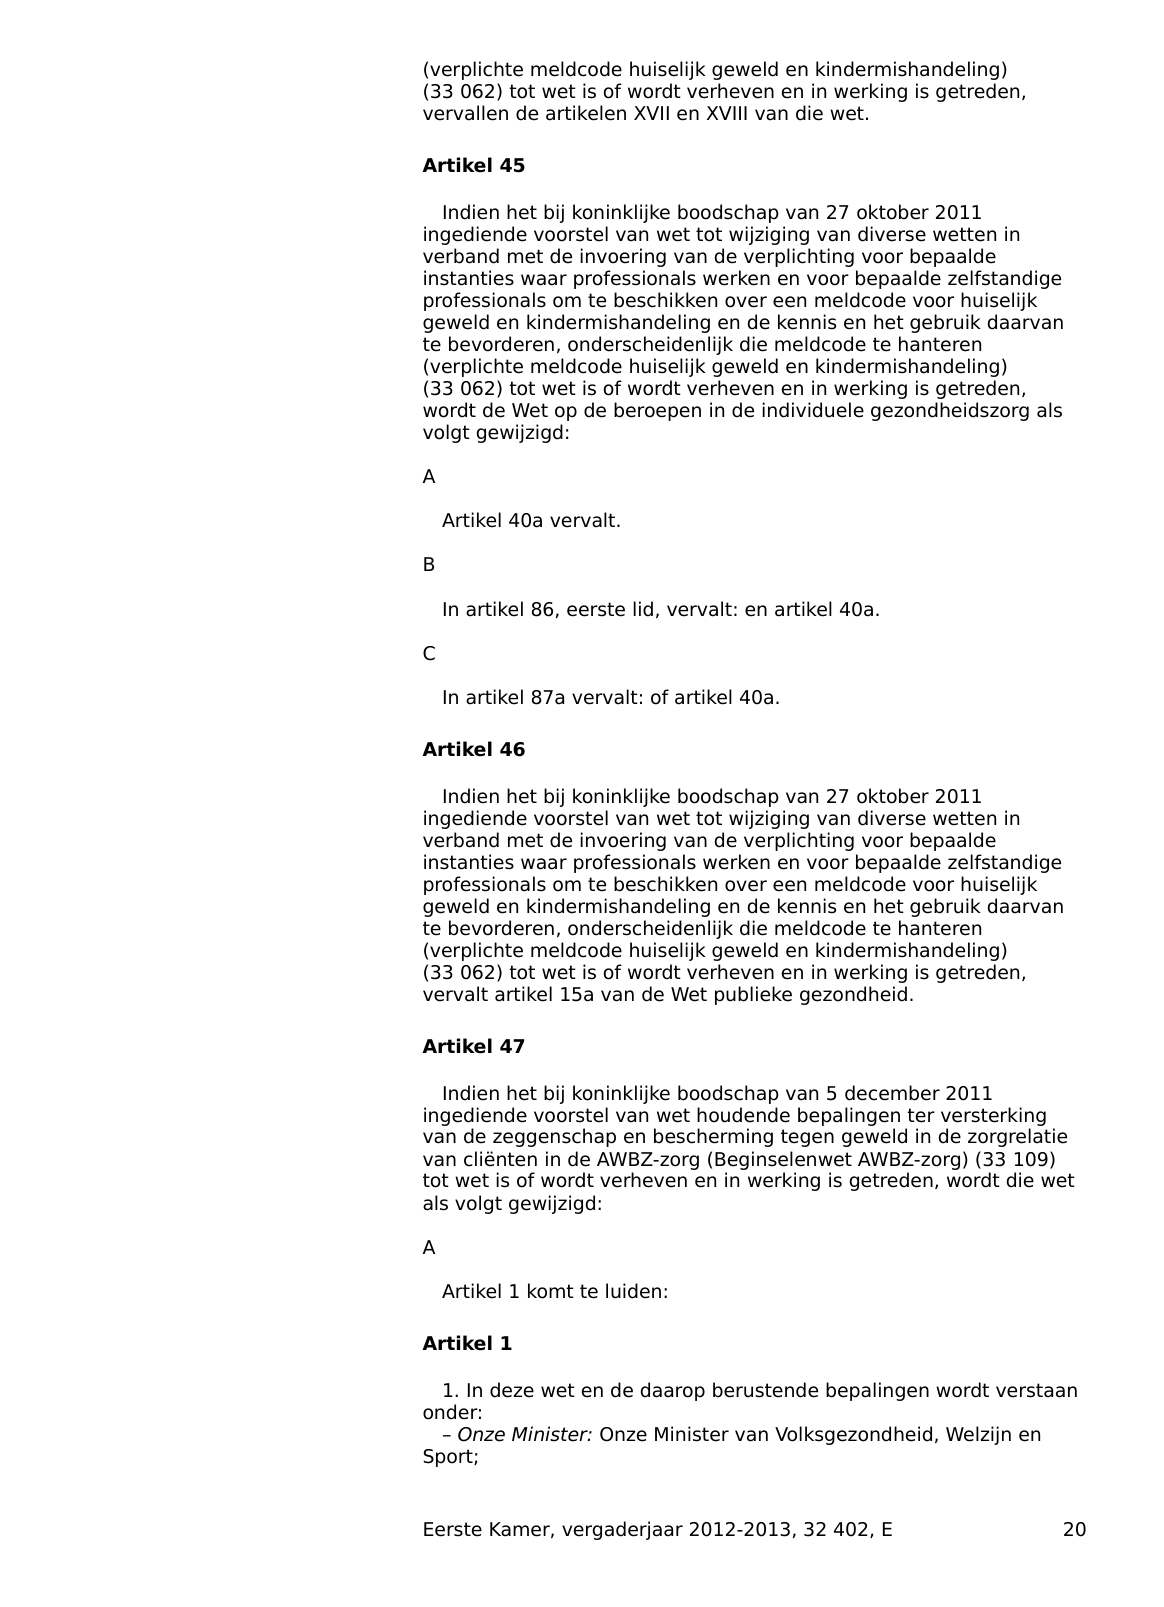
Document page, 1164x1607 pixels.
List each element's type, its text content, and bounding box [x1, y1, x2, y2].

text In artikel 87a vervalt: of artikel 40a. [422, 687, 1087, 709]
subtitle Artikel 47 [422, 1036, 1087, 1057]
text – Onze Minister: Onze Minister van Volksgezondheid, Welzijn en Sport; [422, 1424, 1087, 1468]
text Indien het bij koninklijke boodschap van 27 oktober 2011 ingediende voorstel van wet tot wijziging van diverse wetten in verband met de invoering van de verplichting voor bepaalde instanties waar professionals werken en voor bepaalde zelfstandige professionals om te beschikken over een meldcode voor huiselijk geweld en kindermishandeling en de kennis en het gebruik daarvan te bevorderen, onderscheidenlijk die meldcode te hanteren (verplichte meldcode huiselijk geweld en kindermishandeling) (33 062) tot wet is of wordt verheven en in werking is getreden, wordt de Wet op de beroepen in de individuele gezondheidszorg als volgt gewijzigd: [422, 202, 1087, 444]
text In artikel 86, eerste lid, vervalt: en artikel 40a. [422, 598, 1087, 620]
text Artikel 40a vervalt. [422, 510, 1087, 532]
text A [422, 466, 1087, 488]
text A [422, 1237, 1087, 1258]
subtitle Artikel 46 [422, 739, 1087, 761]
text C [422, 643, 1087, 664]
text Indien het bij koninklijke boodschap van 27 oktober 2011 ingediende voorstel van wet tot wijziging van diverse wetten in verband met de invoering van de verplichting voor bepaalde instanties waar professionals werken en voor bepaalde zelfstandige professionals om te beschikken over een meldcode voor huiselijk geweld en kindermishandeling en de kennis en het gebruik daarvan te bevorderen, onderscheidenlijk die meldcode te hanteren (verplichte meldcode huiselijk geweld en kindermishandeling) (33 062) tot wet is of wordt verheven en in werking is getreden, vervalt artikel 15a van de Wet publieke gezondheid. [422, 786, 1087, 1006]
subtitle Artikel 1 [422, 1333, 1087, 1355]
text Indien het bij koninklijke boodschap van 5 december 2011 ingediende voorstel van wet houdende bepalingen ter versterking van de zeggenschap en bescherming tegen geweld in de zorgrelatie van cliënten in de AWBZ-zorg (Beginselenwet AWBZ-zorg) (33 109) tot wet is of wordt verheven en in werking is getreden, wordt die wet als volgt gewijzigd: [422, 1082, 1087, 1214]
text B [422, 554, 1087, 576]
subtitle Artikel 45 [422, 155, 1087, 177]
text (verplichte meldcode huiselijk geweld en kindermishandeling) (33 062) tot wet is of wordt verheven en in werking is getreden, vervallen de artikelen XVII en XVIII van die wet. [422, 59, 1087, 125]
text Artikel 1 komt te luiden: [422, 1281, 1087, 1303]
text 1. In deze wet en de daarop berustende bepalingen wordt verstaan onder: [422, 1380, 1087, 1424]
